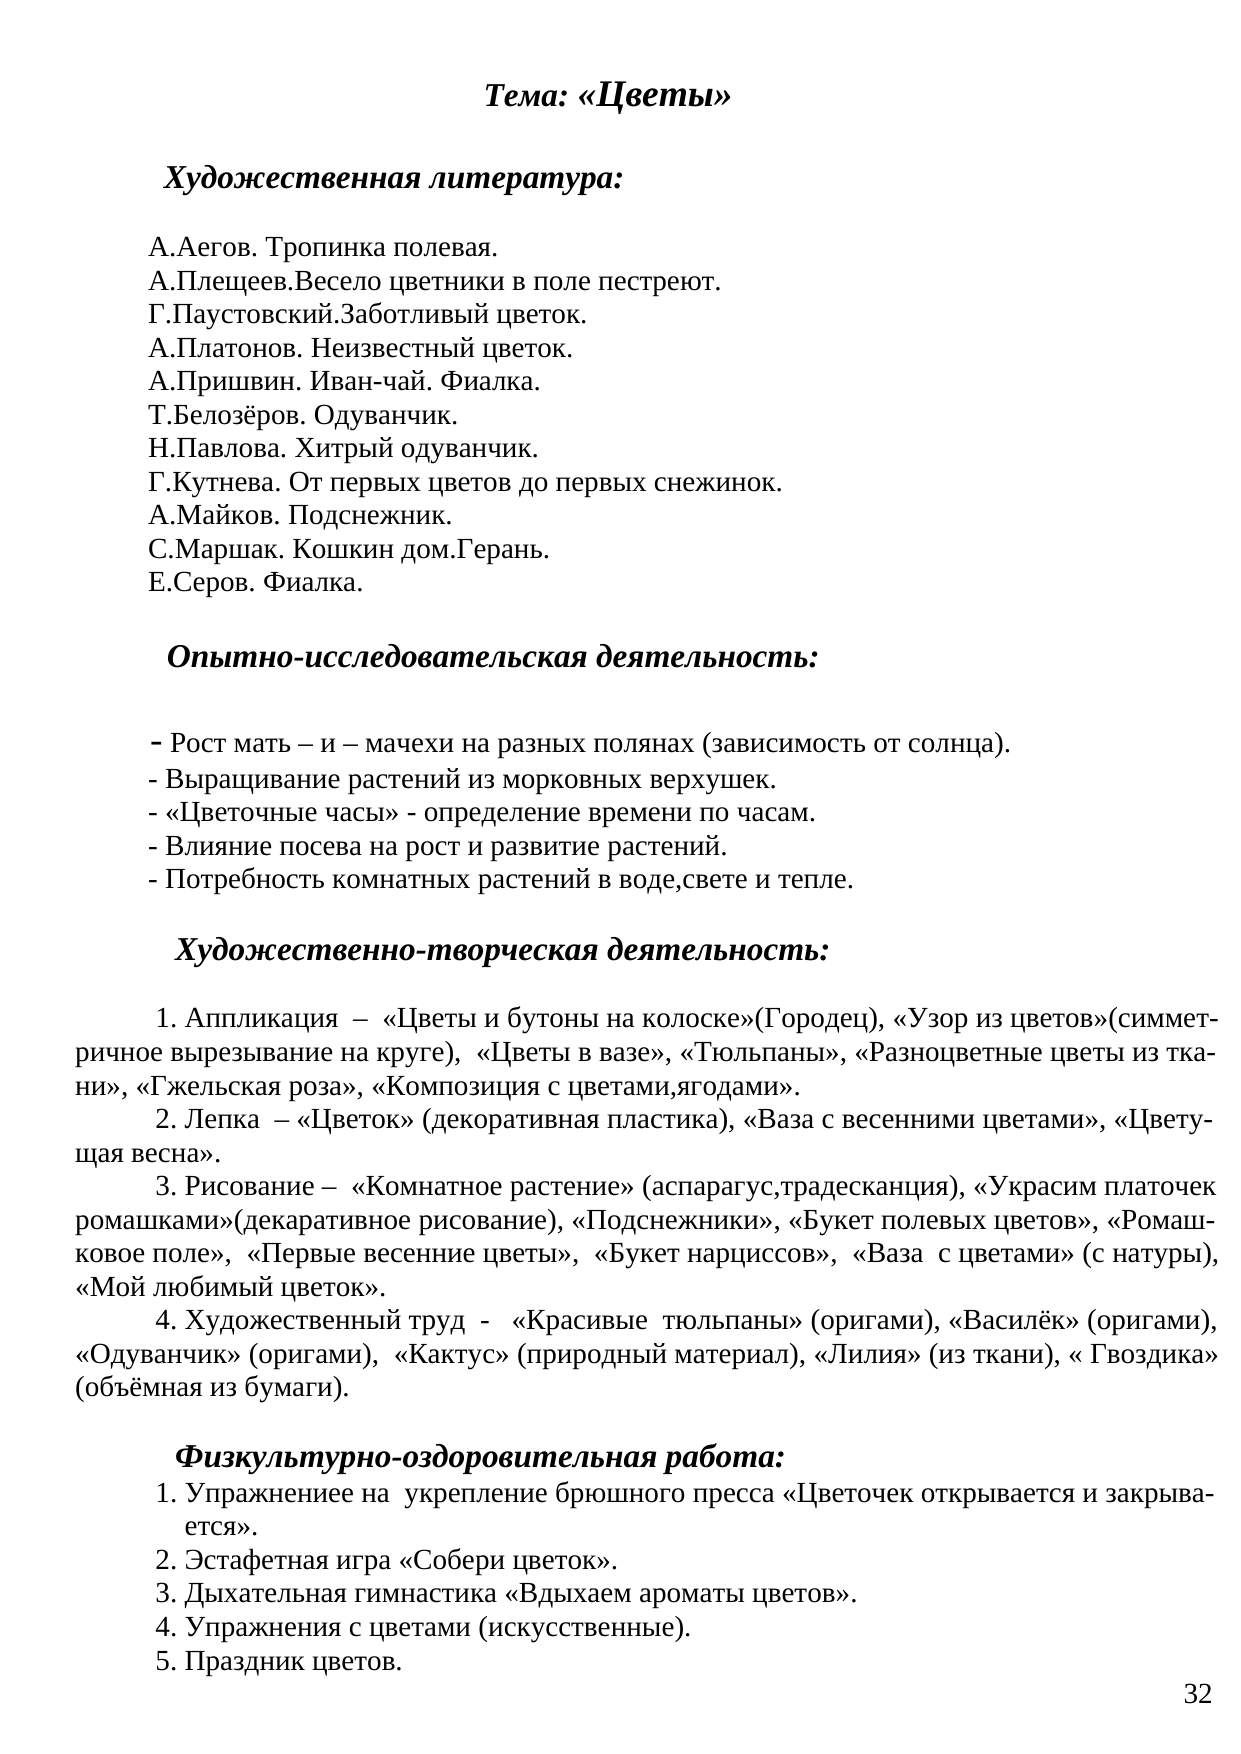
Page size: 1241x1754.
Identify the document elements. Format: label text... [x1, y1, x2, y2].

text 3. Дыхательная гимнастика «Вдыхаем ароматы цветов». [75, 1576, 1225, 1609]
text А.Майков. Подснежник. [75, 497, 1225, 531]
text А.Платонов. Неизвестный цветок. [75, 330, 1225, 363]
text ни», «Гжельская роза», «Композиция с цветами,ягодами». [75, 1068, 1225, 1101]
text Г.Паустовский.Заботливый цветок. [75, 296, 1225, 330]
text «Мой любимый цветок». [75, 1269, 1225, 1302]
text 2. Эстафетная игра «Собери цветок». [75, 1542, 1225, 1576]
text - Выращивание растений из морковных верхушек. [75, 761, 1225, 794]
text Художественная литература: [75, 157, 1225, 196]
text ковое поле», «Первые весенние цветы», «Букет нарциссов», «Ваза с цветами» (с натуры), [75, 1235, 1225, 1269]
text 3. Рисование – «Комнатное растение» (аспарагус,традесканция), «Украсим платочек [75, 1168, 1225, 1202]
text Тема: «Цветы» [75, 71, 1225, 114]
text щая весна». [75, 1135, 1225, 1168]
text Т.Белозёров. Одуванчик. [75, 397, 1225, 430]
text А.Плещеев.Весело цветники в поле пестреют. [75, 263, 1225, 296]
text 4. Упражнения с цветами (искусственные). [75, 1609, 1225, 1643]
text ромашками»(декаративное рисование), «Подснежники», «Букет полевых цветов», «Ромаш- [75, 1202, 1225, 1235]
text 4. Художественный труд - «Красивые тюльпаны» (оригами), «Василёк» (оригами), [75, 1302, 1225, 1336]
text Г.Кутнева. От первых цветов до первых снежинок. [75, 464, 1225, 497]
text А.Аегов. Тропинка полевая. [75, 229, 1225, 263]
text Н.Павлова. Хитрый одуванчик. [75, 430, 1225, 464]
text - Потребность комнатных растений в воде,свете и тепле. [75, 862, 1225, 895]
text 5. Праздник цветов. [75, 1643, 1225, 1676]
text Е.Серов. Фиалка. [75, 564, 1225, 598]
text Художественно-творческая деятельность: [75, 929, 1225, 967]
text 2. Лепка – «Цветок» (декоративная пластика), «Ваза с весенними цветами», «Цвету- [75, 1101, 1225, 1135]
text ется». [75, 1508, 1225, 1542]
text 1. Аппликация – «Цветы и бутоны на колоске»(Городец), «Узор из цветов»(симмет- [75, 1001, 1225, 1034]
text - «Цветочные часы» - определение времени по часам. [75, 794, 1225, 828]
text 1. Упражнениее на укрепление брюшного пресса «Цветочек открывается и закрыва- [75, 1475, 1225, 1508]
text - Влияние посева на рост и развитие растений. [75, 828, 1225, 862]
text (объёмная из бумаги). [75, 1369, 1225, 1403]
text Опытно-исследовательская деятельность: [75, 636, 1225, 675]
text «Одуванчик» (оригами), «Кактус» (природный материал), «Лилия» (из ткани), « Гвоздика» [75, 1336, 1225, 1369]
text С.Маршак. Кошкин дом.Герань. [75, 531, 1225, 564]
text А.Пришвин. Иван-чай. Фиалка. [75, 363, 1225, 397]
text ричное вырезывание на круге), «Цветы в вазе», «Тюльпаны», «Разноцветные цветы из тка- [75, 1034, 1225, 1068]
text Физкультурно-оздоровительная работа: [75, 1437, 1225, 1475]
text - Рост мать – и – мачехи на разных полянах (зависимость от солнца). [75, 718, 1225, 761]
text 32 [75, 1676, 1225, 1710]
